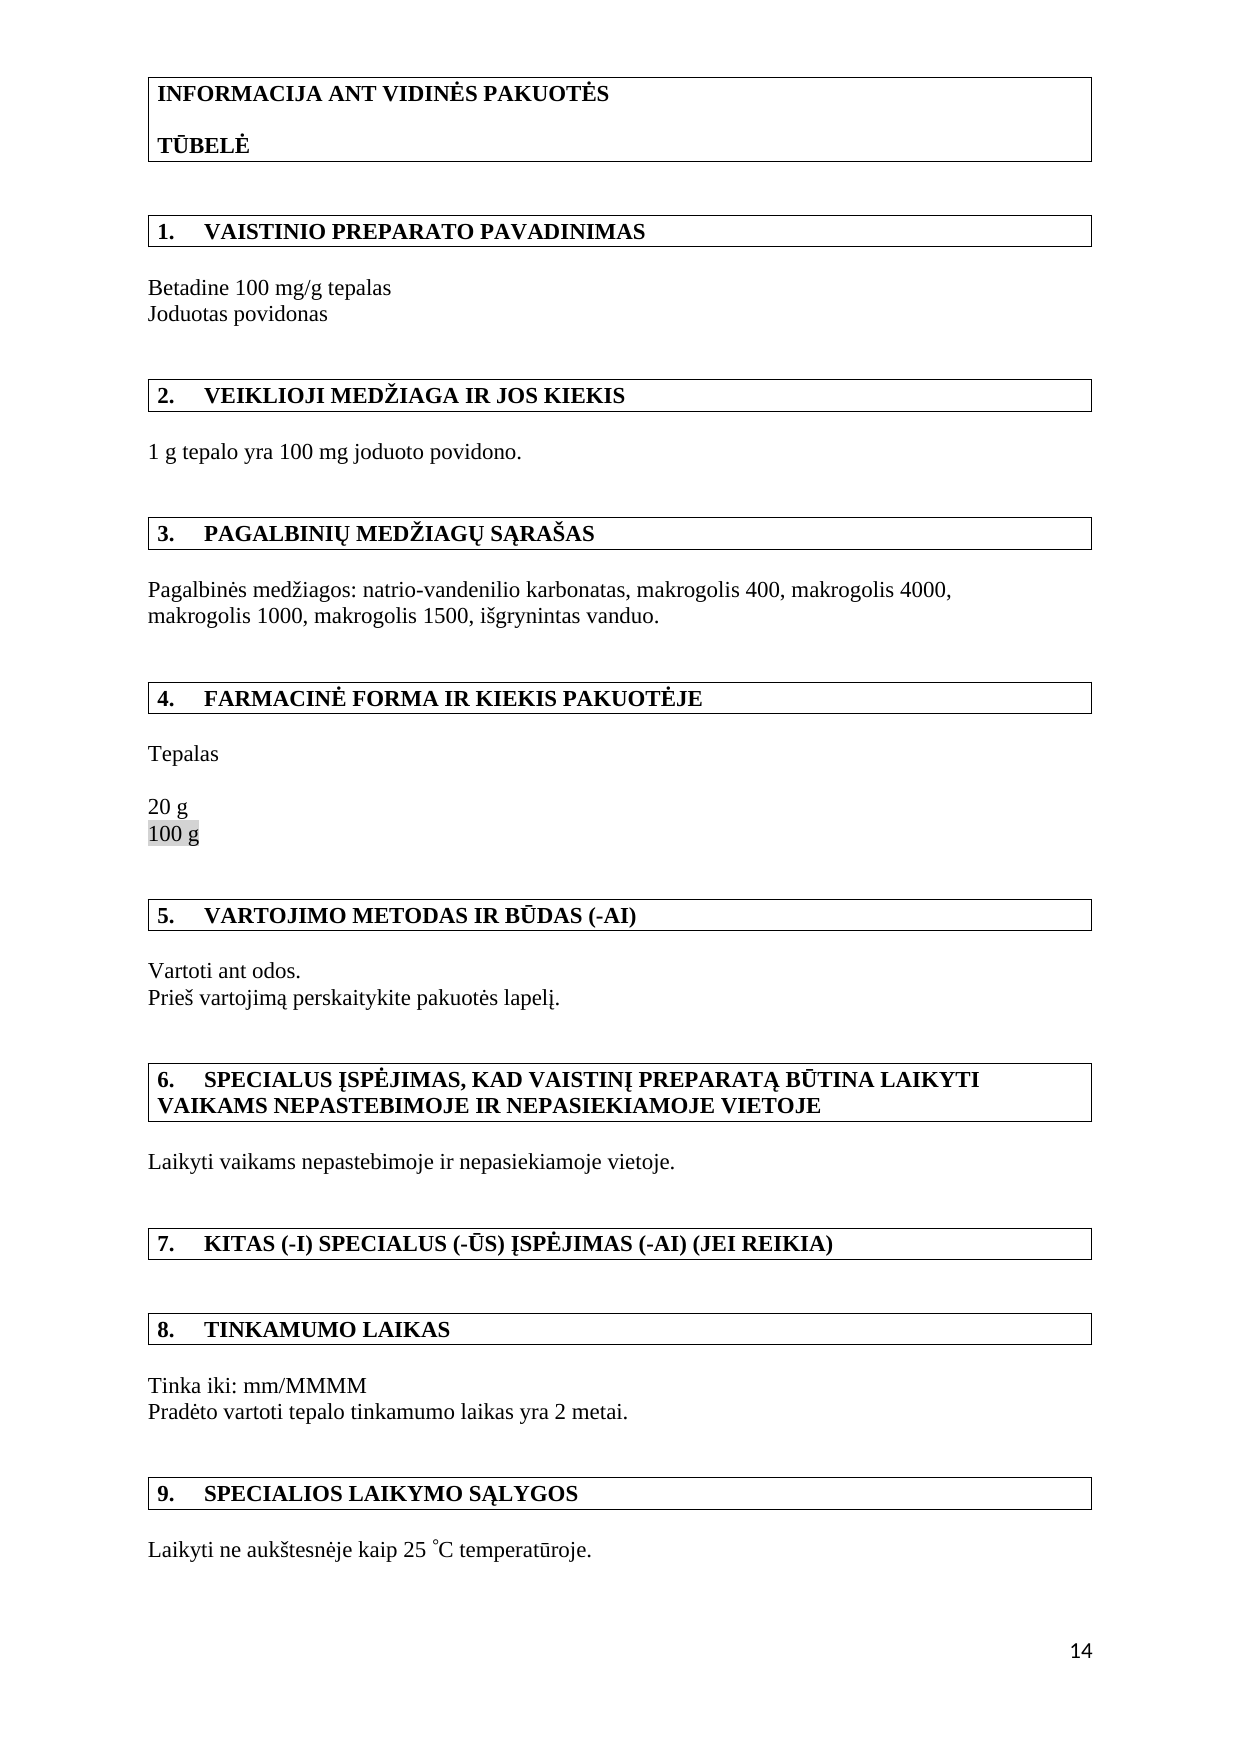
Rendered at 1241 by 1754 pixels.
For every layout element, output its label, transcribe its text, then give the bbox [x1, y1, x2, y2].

text Betadine 100 mg/g tepalas [148, 274, 1092, 300]
text 100 g [148, 819, 1092, 846]
text Pagalbinės medžiagos: natrio-vandenilio karbonatas, makrogolis 400, makrogolis 4000, makrogolis 1000, makrogolis 1500, išgrynintas vanduo. [148, 576, 1092, 629]
text 2. VEIKLIOJI MEDŽIAGA IR JOS KIEKIS [149, 380, 1091, 411]
text 9. SPECIALIOS LAIKYMO SĄLYGOS [149, 1478, 1091, 1509]
text Laikyti vaikams nepastebimoje ir nepasiekiamoje vietoje. [148, 1148, 1092, 1175]
text Laikyti ne aukštesnėje kaip 25 C temperatūroje. [148, 1536, 1092, 1562]
text Vartoti ant odos. [148, 958, 1092, 984]
text 5. VARTOJIMO METODAS IR BŪDAS (-AI) [149, 900, 1091, 930]
text TŪBELĖ [149, 129, 1091, 161]
subtitle Tinka iki: mm/MMMM [148, 1372, 1092, 1398]
text Pradėto vartoti tepalo tinkamumo laikas yra 2 metai. [148, 1398, 1092, 1424]
text Tepalas [148, 741, 1092, 767]
text 6. SPECIALUS ĮSPĖJIMAS, KAD VAISTINĮ PREPARATĄ BŪTINA LAIKYTI VAIKAMS NEPASTEBIMOJE IR NEPASIEKIAMOJE VIETOJE [149, 1064, 1091, 1121]
text 3. PAGALBINIŲ MEDŽIAGŲ SĄRAŠAS [149, 518, 1091, 549]
text INFORMACIJA ANT VIDINĖS PAKUOTĖS [149, 78, 1091, 106]
text Joduotas povidonas [148, 300, 1092, 326]
text 8. TINKAMUMO LAIKAS [149, 1314, 1091, 1344]
text 1. VAISTINIO PREPARATO PAVADINIMAS [149, 216, 1091, 246]
text 4. FARMACINĖ FORMA IR KIEKIS PAKUOTĖJE [149, 683, 1091, 713]
text 20 g [148, 793, 1092, 819]
text 1 g tepalo yra 100 mg joduoto povidono. [148, 438, 1092, 464]
text Prieš vartojimą perskaitykite pakuotės lapelį. [148, 984, 1092, 1010]
text 7. KITAS (-I) SPECIALUS (-ŪS) ĮSPĖJIMAS (-AI) (JEI REIKIA) [149, 1229, 1091, 1259]
